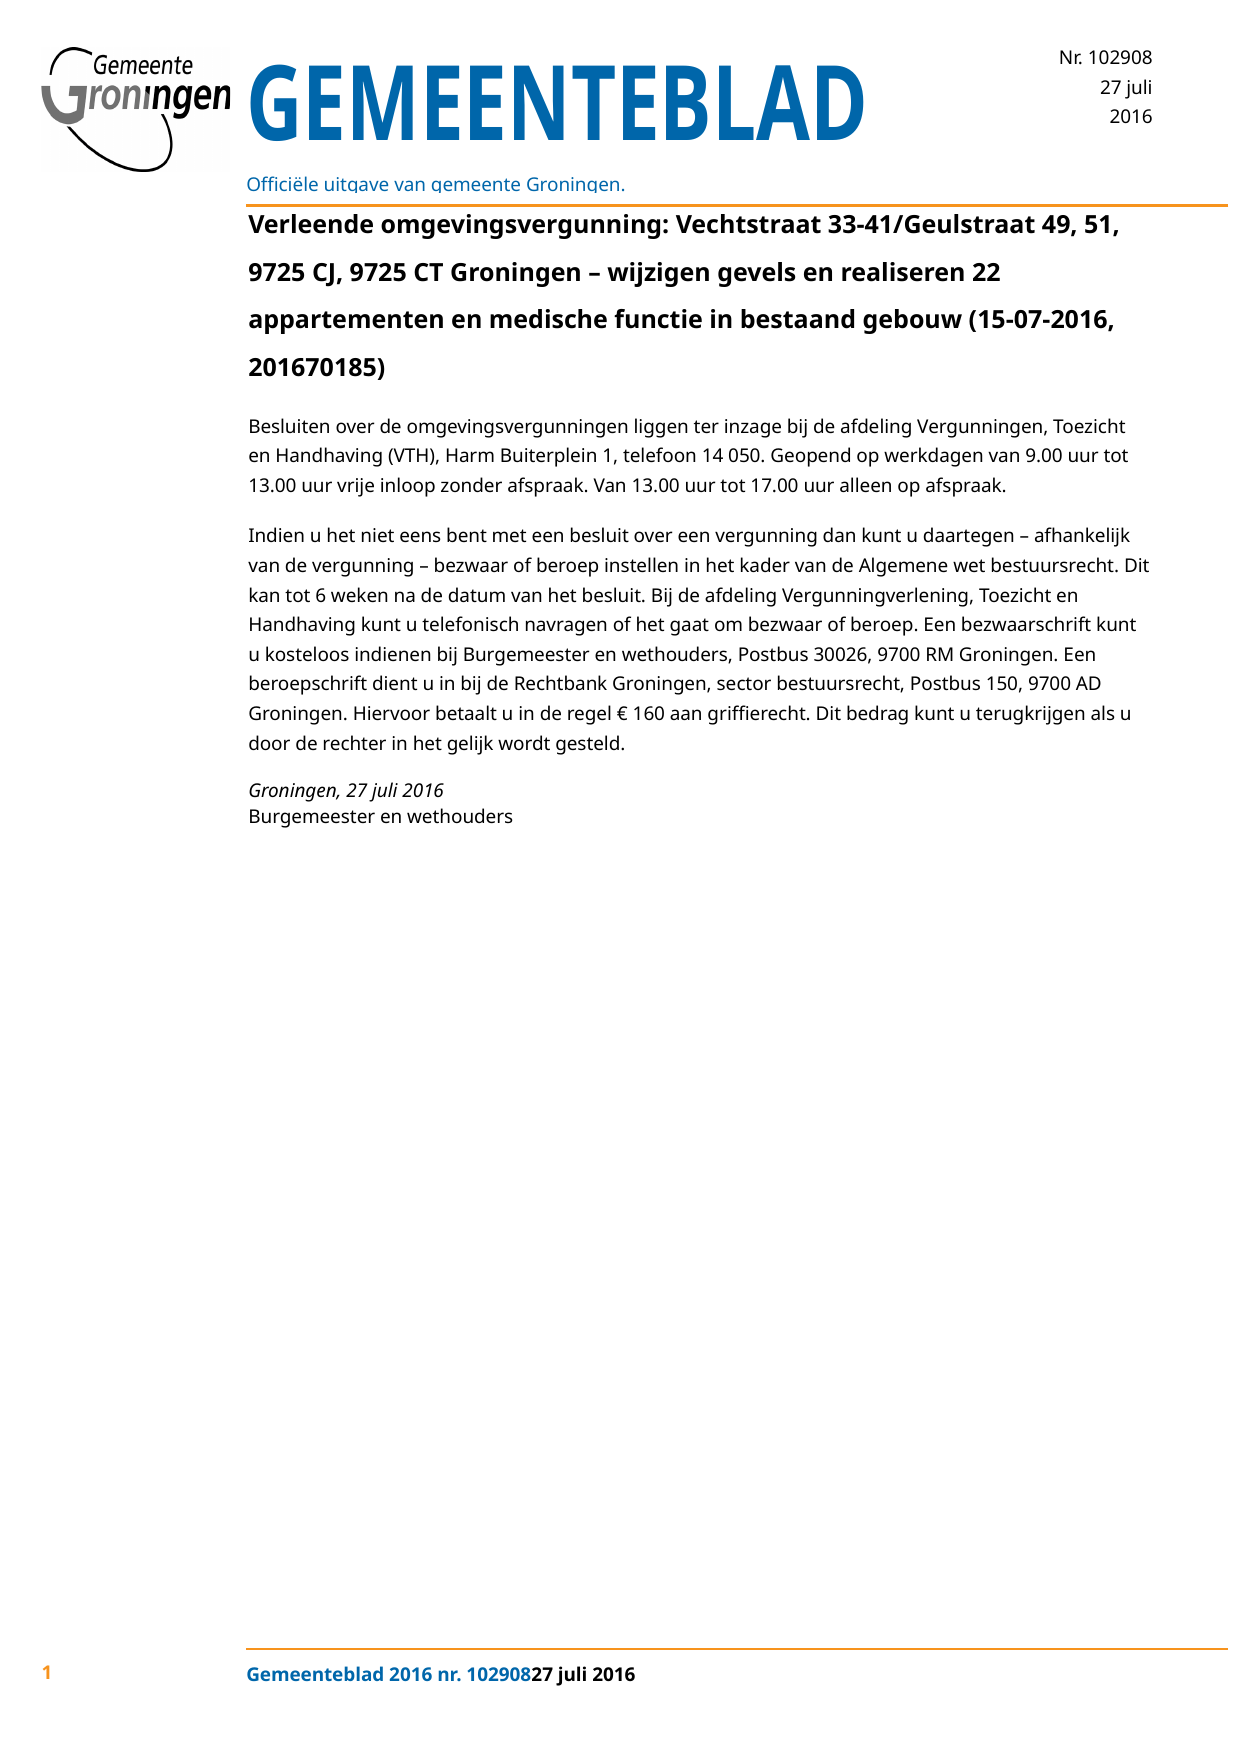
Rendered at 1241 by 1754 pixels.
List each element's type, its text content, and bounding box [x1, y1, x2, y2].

text Burgemeester en wethouders [248, 803, 1152, 829]
text Groningen, 27 juli 2016 [248, 778, 1152, 803]
text Indien u het niet eens bent met een besluit over een vergunning dan kunt u daartegen – afhankelijk van de vergunning – bezwaar of beroep instellen in het kader van de Algemene wet bestuursrecht. Dit kan tot 6 weken na de datum van het besluit. Bij de afdeling Vergunningverlening, Toezicht en Handhaving kunt u telefonisch navragen of het gaat om bezwaar of beroep. Een bezwaarschrift kunt u kosteloos indienen bij Burgemeester en wethouders, Postbus 30026, 9700 RM Groningen. Een beroepschrift dient u in bij de Rechtbank Groningen, sector bestuursrecht, Postbus 150, 9700 AD Groningen. Hiervoor betaalt u in de regel € 160 aan griffierecht. Dit bedrag kunt u terugkrijgen als u door de rechter in het gelijk wordt gesteld. [248, 523, 1152, 756]
text Verleende omgevingsvergunning: Vechtstraat 33-41/Geulstraat 49, 51, 9725 CJ, 9725 CT Groningen – wijzigen gevels en realiseren 22 appartementen en medische functie in bestaand gebouw (15-07-2016, 201670185) [248, 207, 1152, 384]
picture [41, 47, 231, 172]
text Besluiten over de omgevingsvergunningen liggen ter inzage bij de afdeling Vergunningen, Toezicht en Handhaving (VTH), Harm Buiterplein 1, telefoon 14 050. Geopend op werkdagen van 9.00 uur tot 13.00 uur vrije inloop zonder afspraak. Van 13.00 uur tot 17.00 uur alleen op afspraak. [248, 413, 1152, 498]
